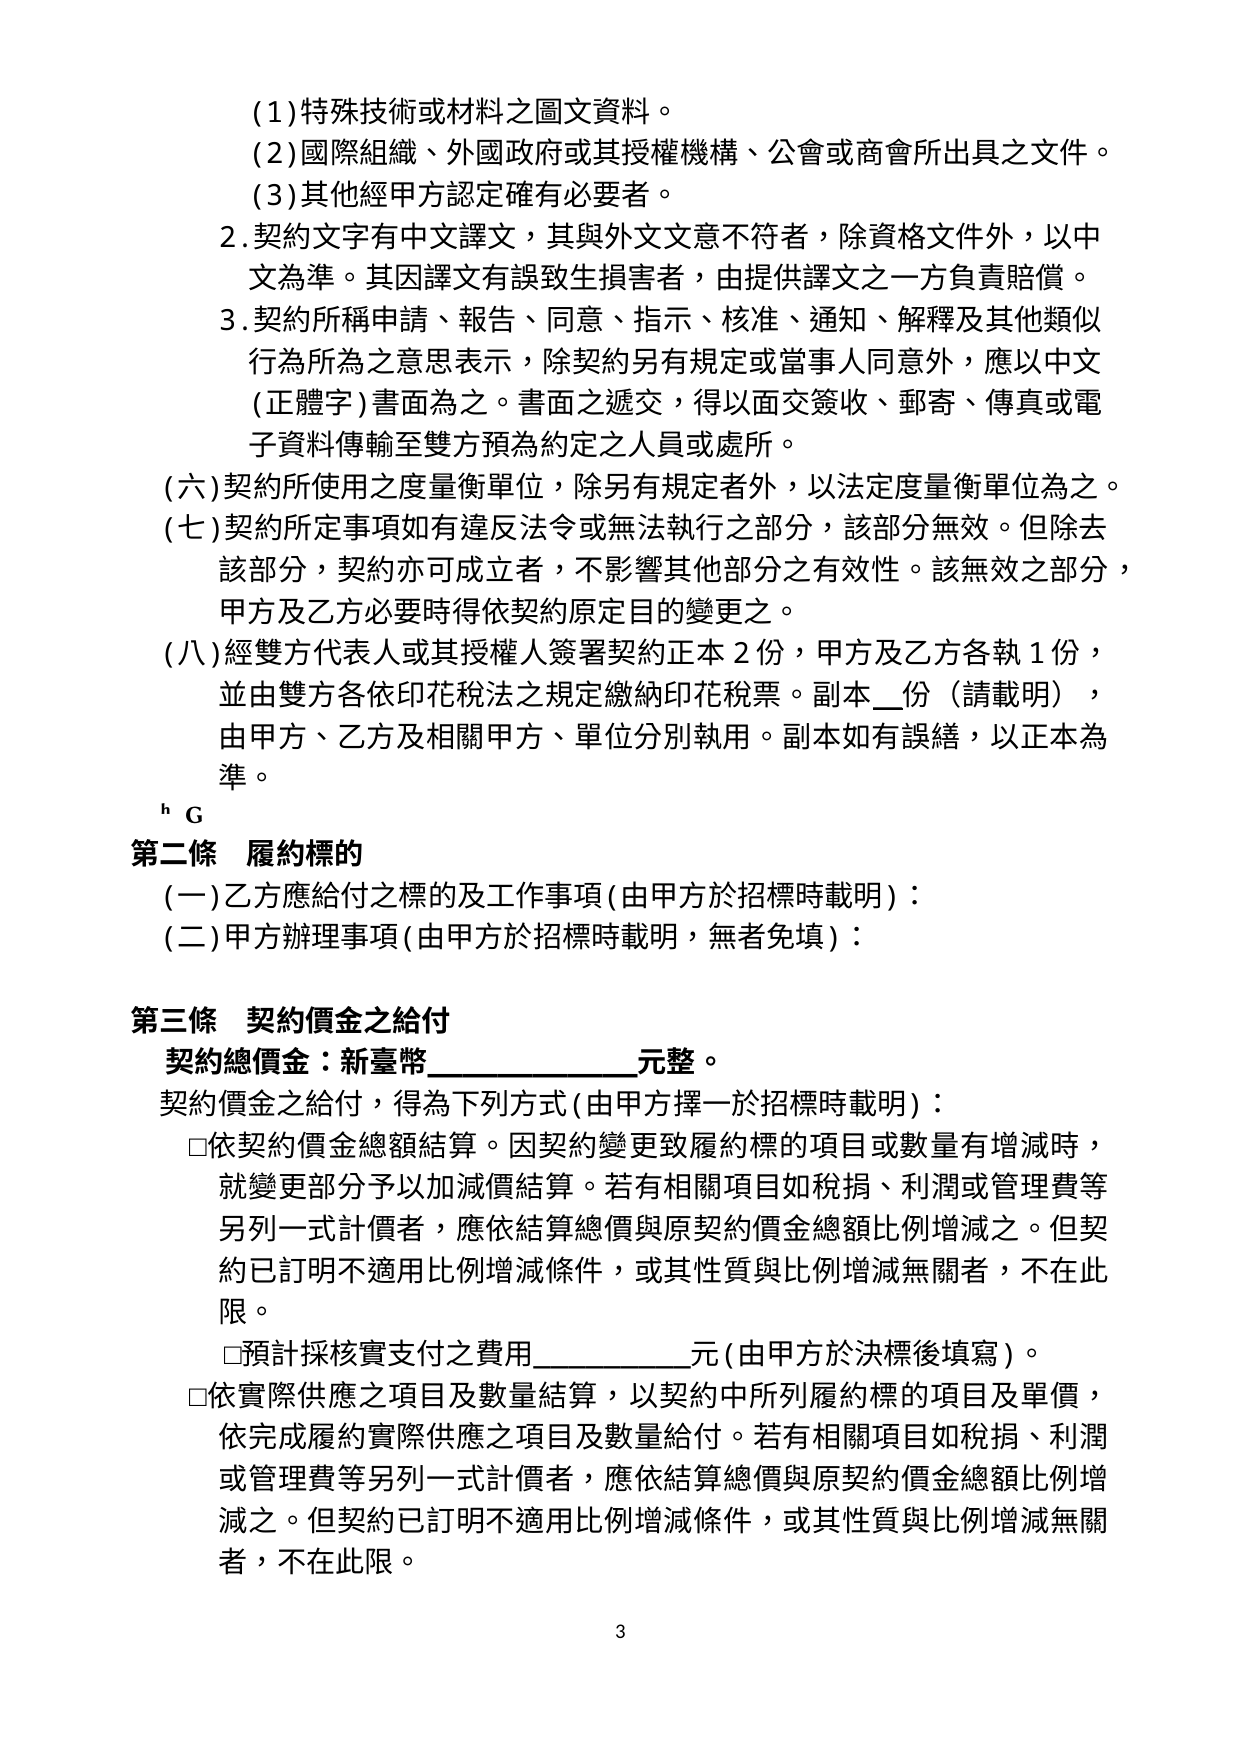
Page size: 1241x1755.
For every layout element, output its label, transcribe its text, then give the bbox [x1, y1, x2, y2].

text 契約總價金：新臺幣____________元整。 [130, 1039, 1110, 1081]
text 3.契約所稱申請、報告、同意、指示、核准、通知、解釋及其他類似行為所為之意思表示，除契約另有規定或當事人同意外，應以中文(正體字)書面為之。書面之遞交，得以面交簽收、郵寄、傳真或電子資料傳輸至雙方預為約定之人員或處所。 [218, 297, 1104, 464]
text □預計採核實支付之費用_________元(由甲方於決標後填寫)。 [189, 1331, 1110, 1373]
text  [159, 797, 1110, 831]
text (2)國際組織、外國政府或其授權機構、公會或商會所出具之文件。 [248, 130, 1110, 172]
text □依契約價金總額結算。因契約變更致履約標的項目或數量有增減時，就變更部分予以加減價結算。若有相關項目如稅捐、利潤或管理費等另列一式計價者，應依結算總價與原契約價金總額比例增減之。但契約已訂明不適用比例增減條件，或其性質與比例增減無關者，不在此限。 [189, 1123, 1110, 1331]
text (八)經雙方代表人或其授權人簽署契約正本2份，甲方及乙方各執1份，並由雙方各依印花稅法之規定繳納印花稅票。副本＿份（請載明），由甲方、乙方及相關甲方、單位分別執用。副本如有誤繕，以正本為準。 [159, 630, 1110, 797]
text (1)特殊技術或材料之圖文資料。 [248, 89, 1110, 130]
text □依實際供應之項目及數量結算，以契約中所列履約標的項目及單價，依完成履約實際供應之項目及數量給付。若有相關項目如稅捐、利潤或管理費等另列一式計價者，應依結算總價與原契約價金總額比例增減之。但契約已訂明不適用比例增減條件，或其性質與比例增減無關者，不在此限。 [189, 1373, 1110, 1581]
text (二)甲方辦理事項(由甲方於招標時載明，無者免填)： [159, 914, 1110, 956]
text (七)契約所定事項如有違反法令或無法執行之部分，該部分無效。但除去該部分，契約亦可成立者，不影響其他部分之有效性。該無效之部分，甲方及乙方必要時得依契約原定目的變更之。 [159, 505, 1110, 630]
text 第二條 履約標的 [130, 831, 1110, 873]
text (六)契約所使用之度量衡單位，除另有規定者外，以法定度量衡單位為之。 [159, 464, 1110, 505]
text 第三條 契約價金之給付 [130, 998, 1110, 1039]
text (3)其他經甲方認定確有必要者。 [248, 172, 1110, 214]
text (一)乙方應給付之標的及工作事項(由甲方於招標時載明)： [159, 873, 1110, 914]
text 2.契約文字有中文譯文，其與外文文意不符者，除資格文件外，以中文為準。其因譯文有誤致生損害者，由提供譯文之一方負責賠償。 [218, 214, 1104, 297]
text 契約價金之給付，得為下列方式(由甲方擇一於招標時載明)： [159, 1081, 1110, 1123]
